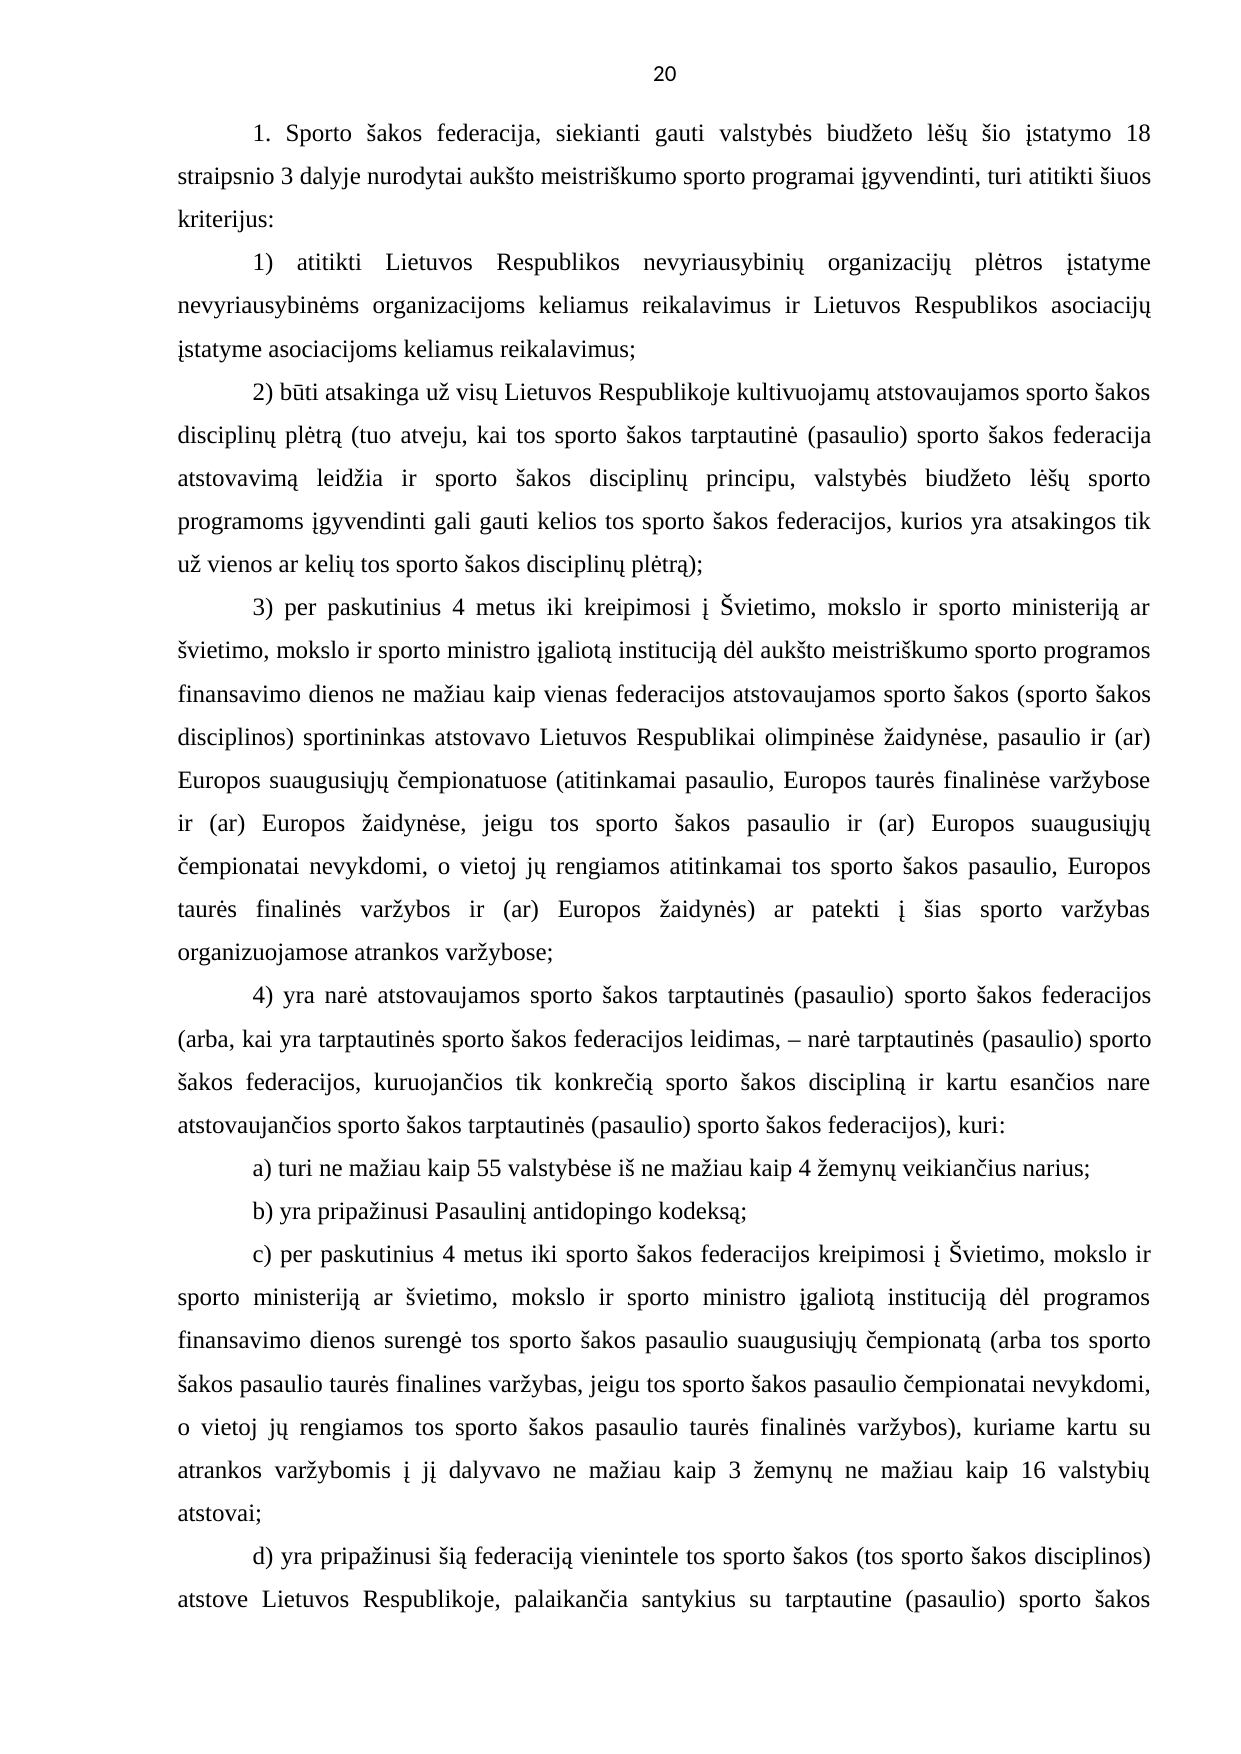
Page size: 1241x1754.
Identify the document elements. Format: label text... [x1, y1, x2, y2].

text 3) per paskutinius 4 metus iki kreipimosi į Švietimo, mokslo ir sporto ministeriją ar švietimo, mokslo ir sporto ministro įgaliotą instituciją dėl aukšto meistriškumo sporto programos finansavimo dienos ne mažiau kaip vienas federacijos atstovaujamos sporto šakos (sporto šakos disciplinos) sportininkas atstovavo Lietuvos Respublikai olimpinėse žaidynėse, pasaulio ir (ar) Europos suaugusiųjų čempionatuose (atitinkamai pasaulio, Europos taurės finalinėse varžybose ir (ar) Europos žaidynėse, jeigu tos sporto šakos pasaulio ir (ar) Europos suaugusiųjų čempionatai nevykdomi, o vietoj jų rengiamos atitinkamai tos sporto šakos pasaulio, Europos taurės finalinės varžybos ir (ar) Europos žaidynės) ar patekti į šias sporto varžybas organizuojamose atrankos varžybose; [177, 592, 1152, 966]
text 4) yra narė atstovaujamos sporto šakos tarptautinės (pasaulio) sporto šakos federacijos (arba, kai yra tarptautinės sporto šakos federacijos leidimas, – narė tarptautinės (pasaulio) sporto šakos federacijos, kuruojančios tik konkrečią sporto šakos discipliną ir kartu esančios nare atstovaujančios sporto šakos tarptautinės (pasaulio) sporto šakos federacijos), kuri: [177, 981, 1152, 1139]
text 1. Sporto šakos federacija, siekianti gauti valstybės biudžeto lėšų šio įstatymo 18 straipsnio 3 dalyje nurodytai aukšto meistriškumo sporto programai įgyvendinti, turi atitikti šiuos kriterijus: [177, 118, 1152, 233]
text a) turi ne mažiau kaip 55 valstybėse iš ne mažiau kaip 4 žemynų veikiančius narius; [177, 1153, 1152, 1182]
text 1) atitikti Lietuvos Respublikos nevyriausybinių organizacijų plėtros įstatyme nevyriausybinėms organizacijoms keliamus reikalavimus ir Lietuvos Respublikos asociacijų įstatyme asociacijoms keliamus reikalavimus; [177, 247, 1152, 362]
text 2) būti atsakinga už visų Lietuvos Respublikoje kultivuojamų atstovaujamos sporto šakos disciplinų plėtrą (tuo atveju, kai tos sporto šakos tarptautinė (pasaulio) sporto šakos federacija atstovavimą leidžia ir sporto šakos disciplinų principu, valstybės biudžeto lėšų sporto programoms įgyvendinti gali gauti kelios tos sporto šakos federacijos, kurios yra atsakingos tik už vienos ar kelių tos sporto šakos disciplinų plėtrą); [177, 377, 1152, 578]
text c) per paskutinius 4 metus iki sporto šakos federacijos kreipimosi į Švietimo, mokslo ir sporto ministeriją ar švietimo, mokslo ir sporto ministro įgaliotą instituciją dėl programos finansavimo dienos surengė tos sporto šakos pasaulio suaugusiųjų čempionatą (arba tos sporto šakos pasaulio taurės finalines varžybas, jeigu tos sporto šakos pasaulio čempionatai nevykdomi, o vietoj jų rengiamos tos sporto šakos pasaulio taurės finalinės varžybos), kuriame kartu su atrankos varžybomis į jį dalyvavo ne mažiau kaip 3 žemynų ne mažiau kaip 16 valstybių atstovai; [177, 1239, 1152, 1527]
text d) yra pripažinusi šią federaciją vienintele tos sporto šakos (tos sporto šakos disciplinos) atstove Lietuvos Respublikoje, palaikančia santykius su tarptautine (pasaulio) sporto šakos [177, 1541, 1152, 1613]
text b) yra pripažinusi Pasaulinį antidopingo kodeksą; [177, 1196, 1152, 1225]
